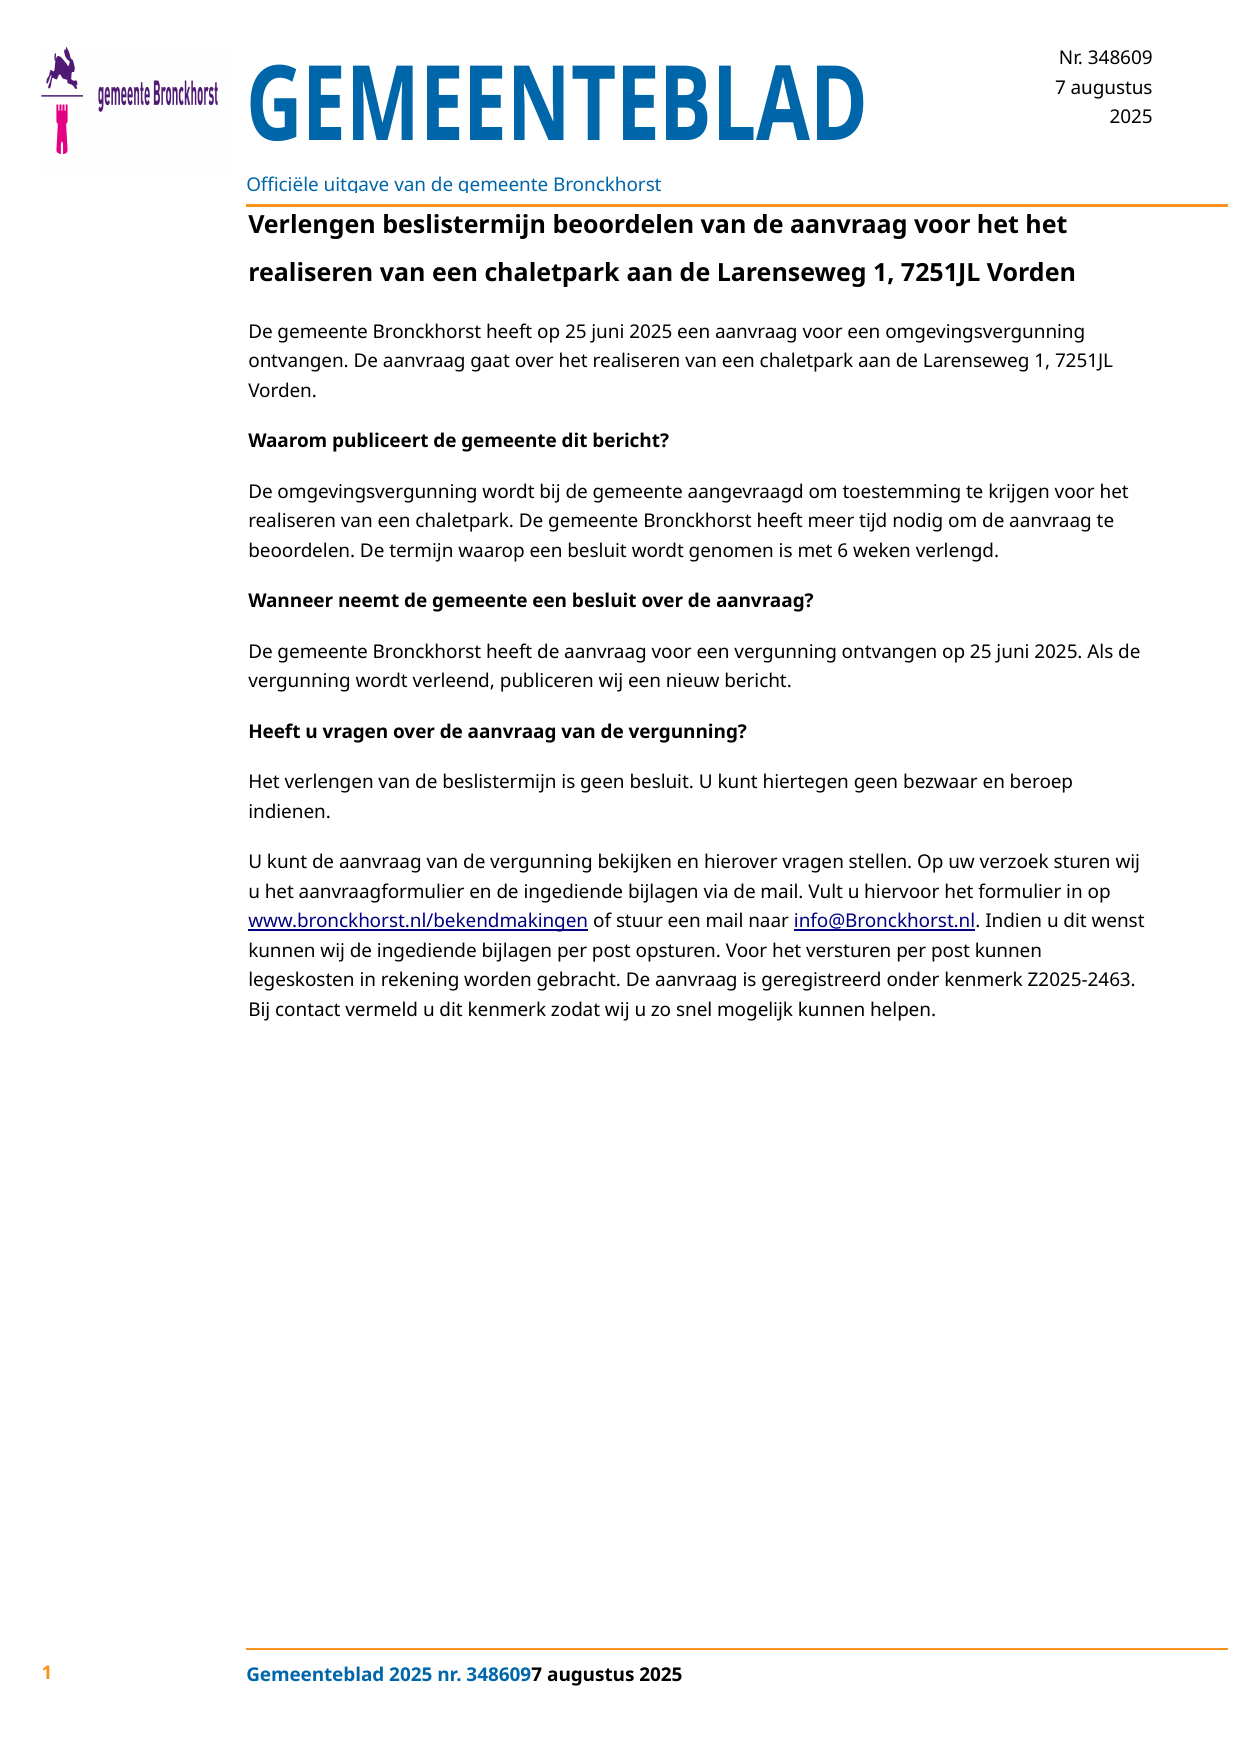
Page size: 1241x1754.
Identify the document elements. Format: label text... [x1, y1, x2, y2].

text U kunt de aanvraag van de vergunning bekijken en hierover vragen stellen. Op uw verzoek sturen wij u het aanvraagformulier en de ingediende bijlagen via de mail. Vult u hiervoor het formulier in op www.bronckhorst.nl/bekendmakingen of stuur een mail naar info@Bronckhorst.nl. Indien u dit wenst kunnen wij de ingediende bijlagen per post opsturen. Voor het versturen per post kunnen legeskosten in rekening worden gebracht. De aanvraag is geregistreerd onder kenmerk Z2025-2463. Bij contact vermeld u dit kenmerk zodat wij u zo snel mogelijk kunnen helpen. [248, 848, 1152, 1022]
text Verlengen beslistermijn beoordelen van de aanvraag voor het het realiseren van een chaletpark aan de Larenseweg 1, 7251JL Vorden [248, 207, 1152, 288]
text Waarom publiceert de gemeente dit bericht? [248, 427, 1152, 453]
text Wanneer neemt de gemeente een besluit over de aanvraag? [248, 587, 1152, 613]
text De gemeente Bronckhorst heeft de aanvraag voor een vergunning ontvangen op 25 juni 2025. Als de vergunning wordt verleend, publiceren wij een nieuw bericht. [248, 638, 1152, 693]
picture [41, 47, 231, 172]
text Het verlengen van de beslistermijn is geen besluit. U kunt hiertegen geen bezwaar en beroep indienen. [248, 768, 1152, 824]
text Heeft u vragen over de aanvraag van de vergunning? [248, 718, 1152, 744]
text De omgevingsvergunning wordt bij de gemeente aangevraagd om toestemming te krijgen voor het realiseren van een chaletpark. De gemeente Bronckhorst heeft meer tijd nodig om de aanvraag te beoordelen. De termijn waarop een besluit wordt genomen is met 6 weken verlengd. [248, 478, 1152, 563]
text De gemeente Bronckhorst heeft op 25 juni 2025 een aanvraag voor een omgevingsvergunning ontvangen. De aanvraag gaat over het realiseren van een chaletpark aan de Larenseweg 1, 7251JL Vorden. [248, 318, 1152, 403]
